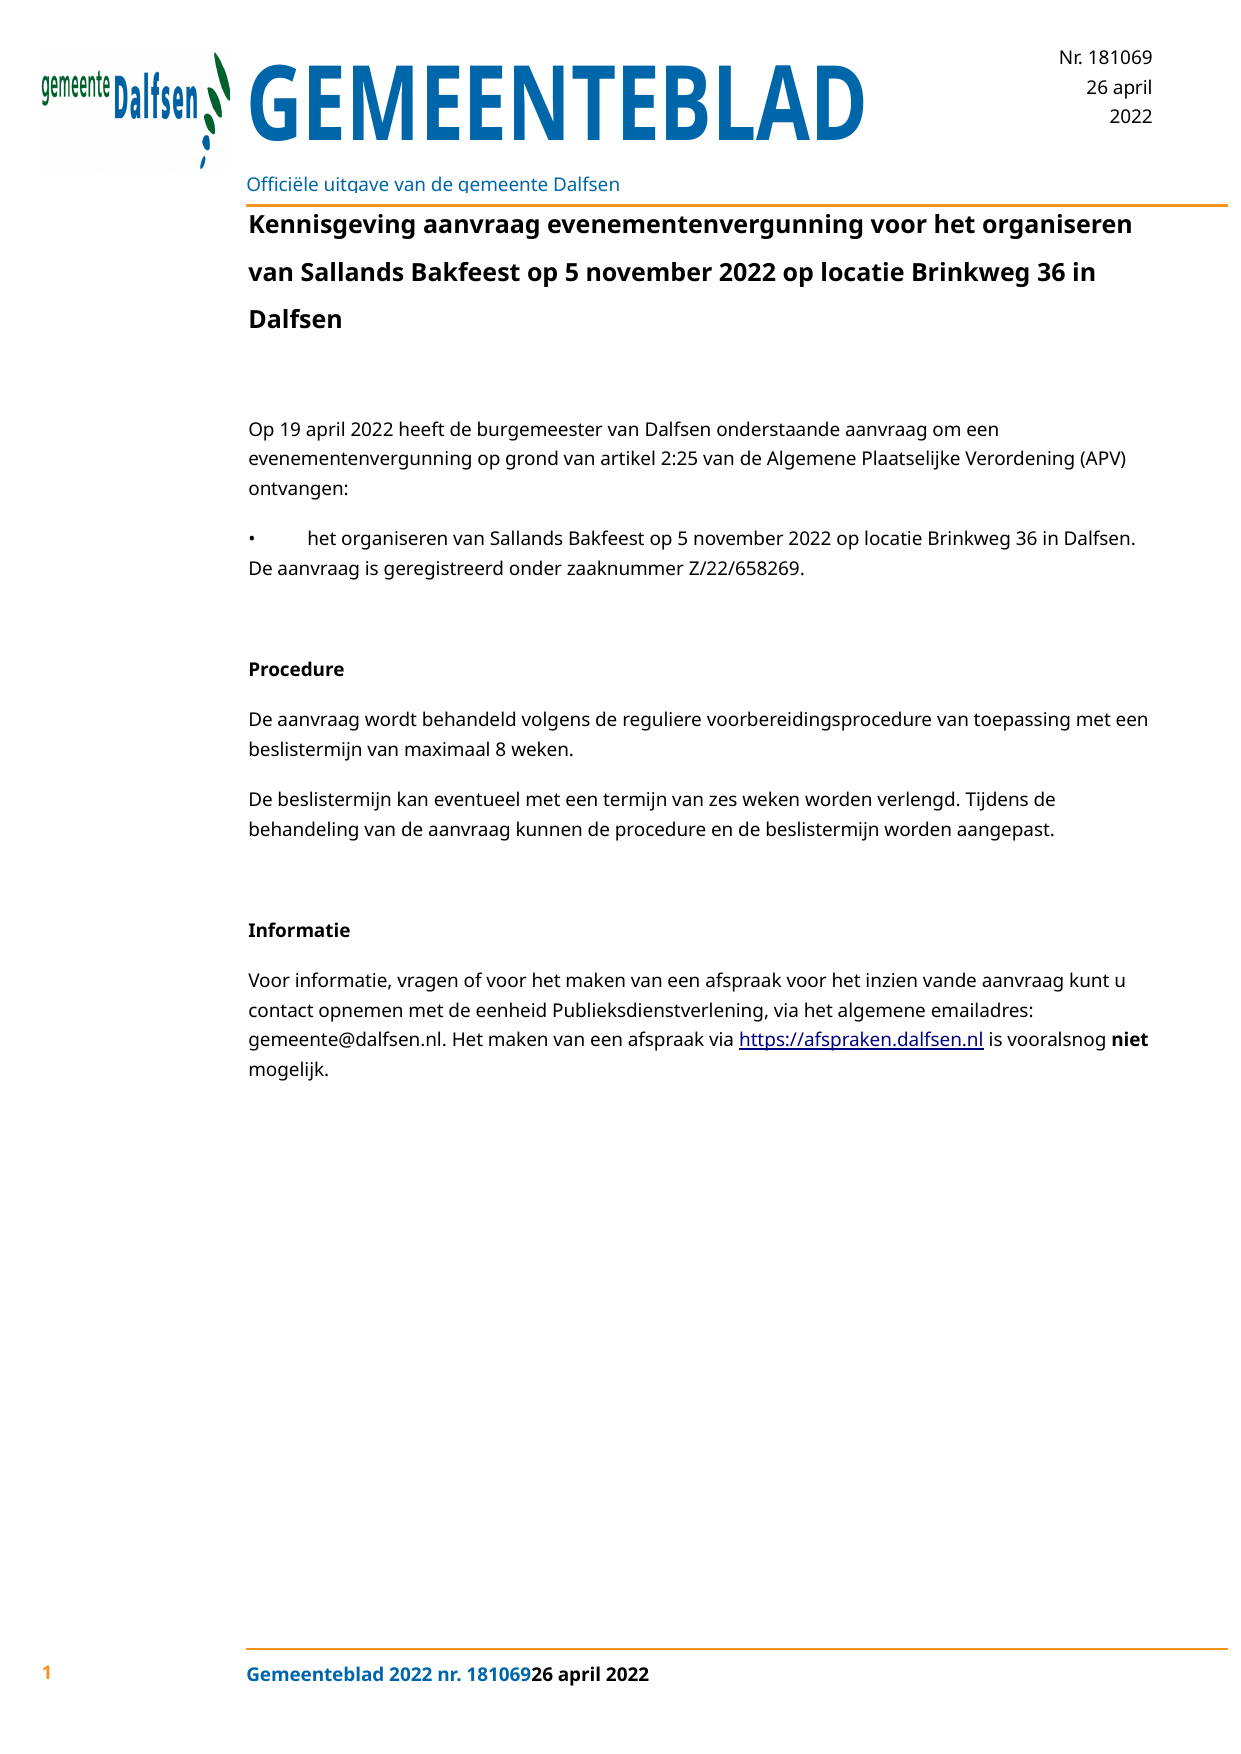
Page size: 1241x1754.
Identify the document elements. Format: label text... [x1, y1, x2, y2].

text Op 19 april 2022 heeft de burgemeester van Dalfsen onderstaande aanvraag om een evenementenvergunning op grond van artikel 2:25 van de Algemene Plaatselijke Verordening (APV) ontvangen: [248, 416, 1152, 501]
text Kennisgeving aanvraag evenementenvergunning voor het organiseren van Sallands Bakfeest op 5 november 2022 op locatie Brinkweg 36 in Dalfsen [248, 207, 1152, 336]
picture [41, 47, 231, 172]
text De beslistermijn kan eventueel met een termijn van zes weken worden verlengd. Tijdens de behandeling van de aanvraag kunnen de procedure en de beslistermijn worden aangepast. [248, 786, 1152, 842]
text De aanvraag wordt behandeld volgens de reguliere voorbereidingsprocedure van toepassing met een beslistermijn van maximaal 8 weken. [248, 706, 1152, 762]
text Voor informatie, vragen of voor het maken van een afspraak voor het inzien vande aanvraag kunt u contact opnemen met de eenheid Publieksdienstverlening, via het algemene emailadres: gemeente@dalfsen.nl. Het maken van een afspraak via https://afspraken.dalfsen.nl is vooralsnog niet mogelijk. [248, 967, 1152, 1082]
text Informatie [248, 917, 1152, 942]
text Procedure [248, 656, 1152, 682]
list het organiseren van Sallands Bakfeest op 5 november 2022 op locatie Brinkweg 36 in Dalfsen. [248, 526, 1152, 551]
text De aanvraag is geregistreerd onder zaaknummer Z/22/658269. [248, 555, 1152, 581]
